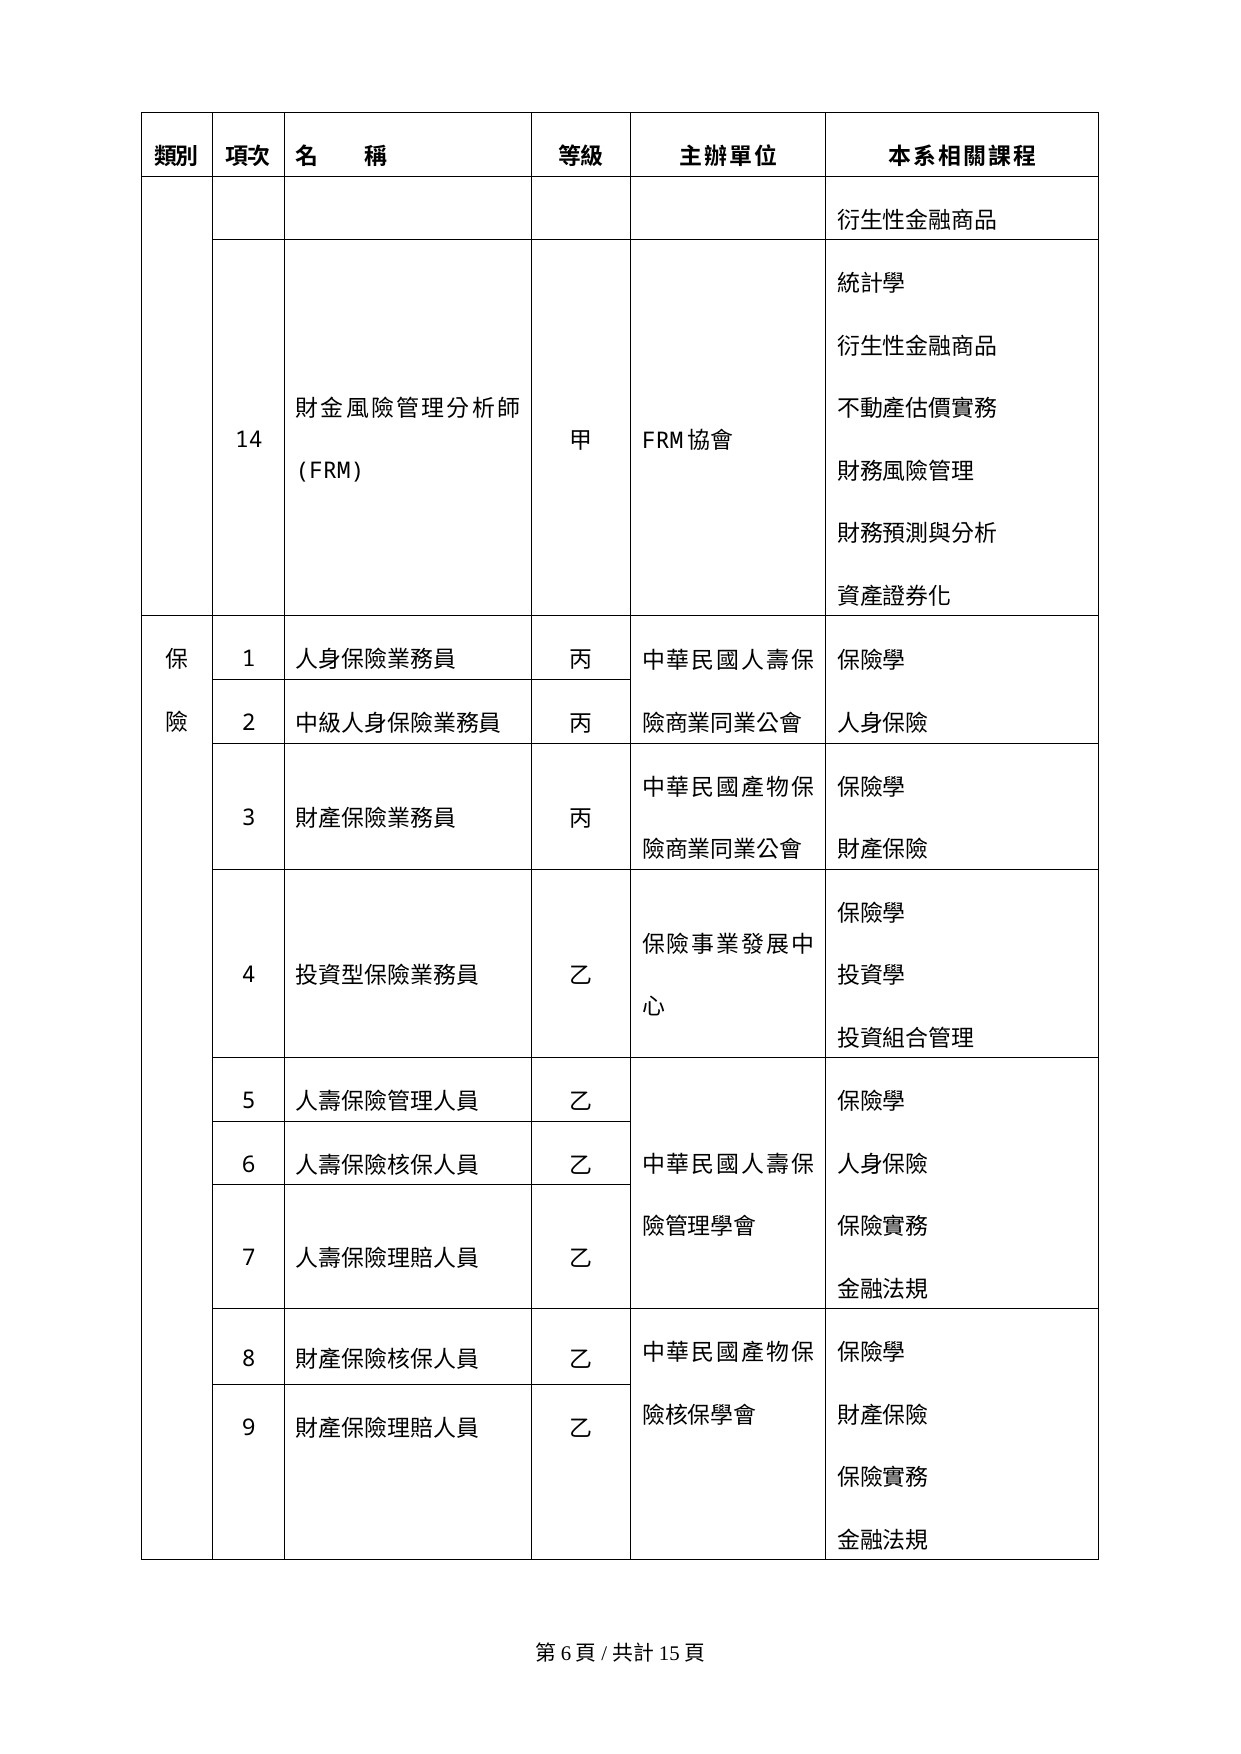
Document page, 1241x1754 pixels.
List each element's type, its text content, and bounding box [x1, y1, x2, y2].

table_cell 人壽保險核保人員 [285, 1122, 531, 1184]
table_cell 衍生性金融商品 [826, 177, 1098, 239]
table_cell [285, 177, 531, 239]
table_cell 6 [213, 1122, 284, 1184]
table_cell 保險學 財產保險 保險實務 金融法規 [826, 1309, 1098, 1559]
table_cell FRM協會 [631, 240, 825, 615]
table_cell 中級人身保險業務員 [285, 680, 531, 742]
table_cell 2 [213, 680, 284, 742]
table_cell 乙 [532, 1122, 630, 1184]
table_cell 中華民國產物保險商業同業公會 [631, 744, 825, 868]
table_cell 人壽保險管理人員 [285, 1058, 531, 1121]
table_header 類別 [142, 113, 212, 176]
table_cell 乙 [532, 870, 630, 1057]
table_cell 中華民國產物保險核保學會 [631, 1309, 825, 1559]
table_cell 4 [213, 870, 284, 1057]
table_header 主辦單位 [631, 113, 825, 176]
table_cell 保險 [142, 616, 212, 1559]
table_cell [213, 177, 284, 239]
table_cell 甲 [532, 240, 630, 615]
table_cell 丙 [532, 616, 630, 679]
table_cell 乙 [532, 1309, 630, 1384]
table_cell 財產保險業務員 [285, 744, 531, 868]
table_cell 統計學 衍生性金融商品 不動產估價實務 財務風險管理 財務預測與分析 資產證券化 [826, 240, 1098, 615]
table_cell 14 [213, 240, 284, 615]
table_cell 乙 [532, 1185, 630, 1308]
table_cell 投資型保險業務員 [285, 870, 531, 1057]
table_cell 9 [213, 1385, 284, 1559]
table_cell 保險學 人身保險 [826, 616, 1098, 742]
table_cell 保險學 財產保險 [826, 744, 1098, 868]
table_cell 乙 [532, 1385, 630, 1559]
table_cell [631, 177, 825, 239]
table_cell [532, 177, 630, 239]
table_cell 8 [213, 1309, 284, 1384]
table_cell 財金風險管理分析師(FRM) [285, 240, 531, 615]
table_cell 保險學 投資學 投資組合管理 [826, 870, 1098, 1057]
table_cell 1 [213, 616, 284, 679]
table_cell [142, 177, 212, 615]
table_cell 中華民國人壽保險管理學會 [631, 1058, 825, 1308]
table_cell 財產保險核保人員 [285, 1309, 531, 1384]
table_cell 中華民國人壽保險商業同業公會 [631, 616, 825, 742]
table_cell 5 [213, 1058, 284, 1121]
table_cell 乙 [532, 1058, 630, 1121]
table_cell 人壽保險理賠人員 [285, 1185, 531, 1308]
table_header 名 稱 [285, 113, 531, 176]
table_cell 3 [213, 744, 284, 868]
table_cell 保險事業發展中心 [631, 870, 825, 1057]
table_cell 丙 [532, 744, 630, 868]
table_cell 財產保險理賠人員 [285, 1385, 531, 1559]
table_header 等級 [532, 113, 630, 176]
table_cell 丙 [532, 680, 630, 742]
table_cell 人身保險業務員 [285, 616, 531, 679]
table_cell 7 [213, 1185, 284, 1308]
table_cell 保險學 人身保險 保險實務 金融法規 [826, 1058, 1098, 1308]
table_header 項次 [213, 113, 284, 176]
table_header 本系相關課程 [826, 113, 1098, 176]
